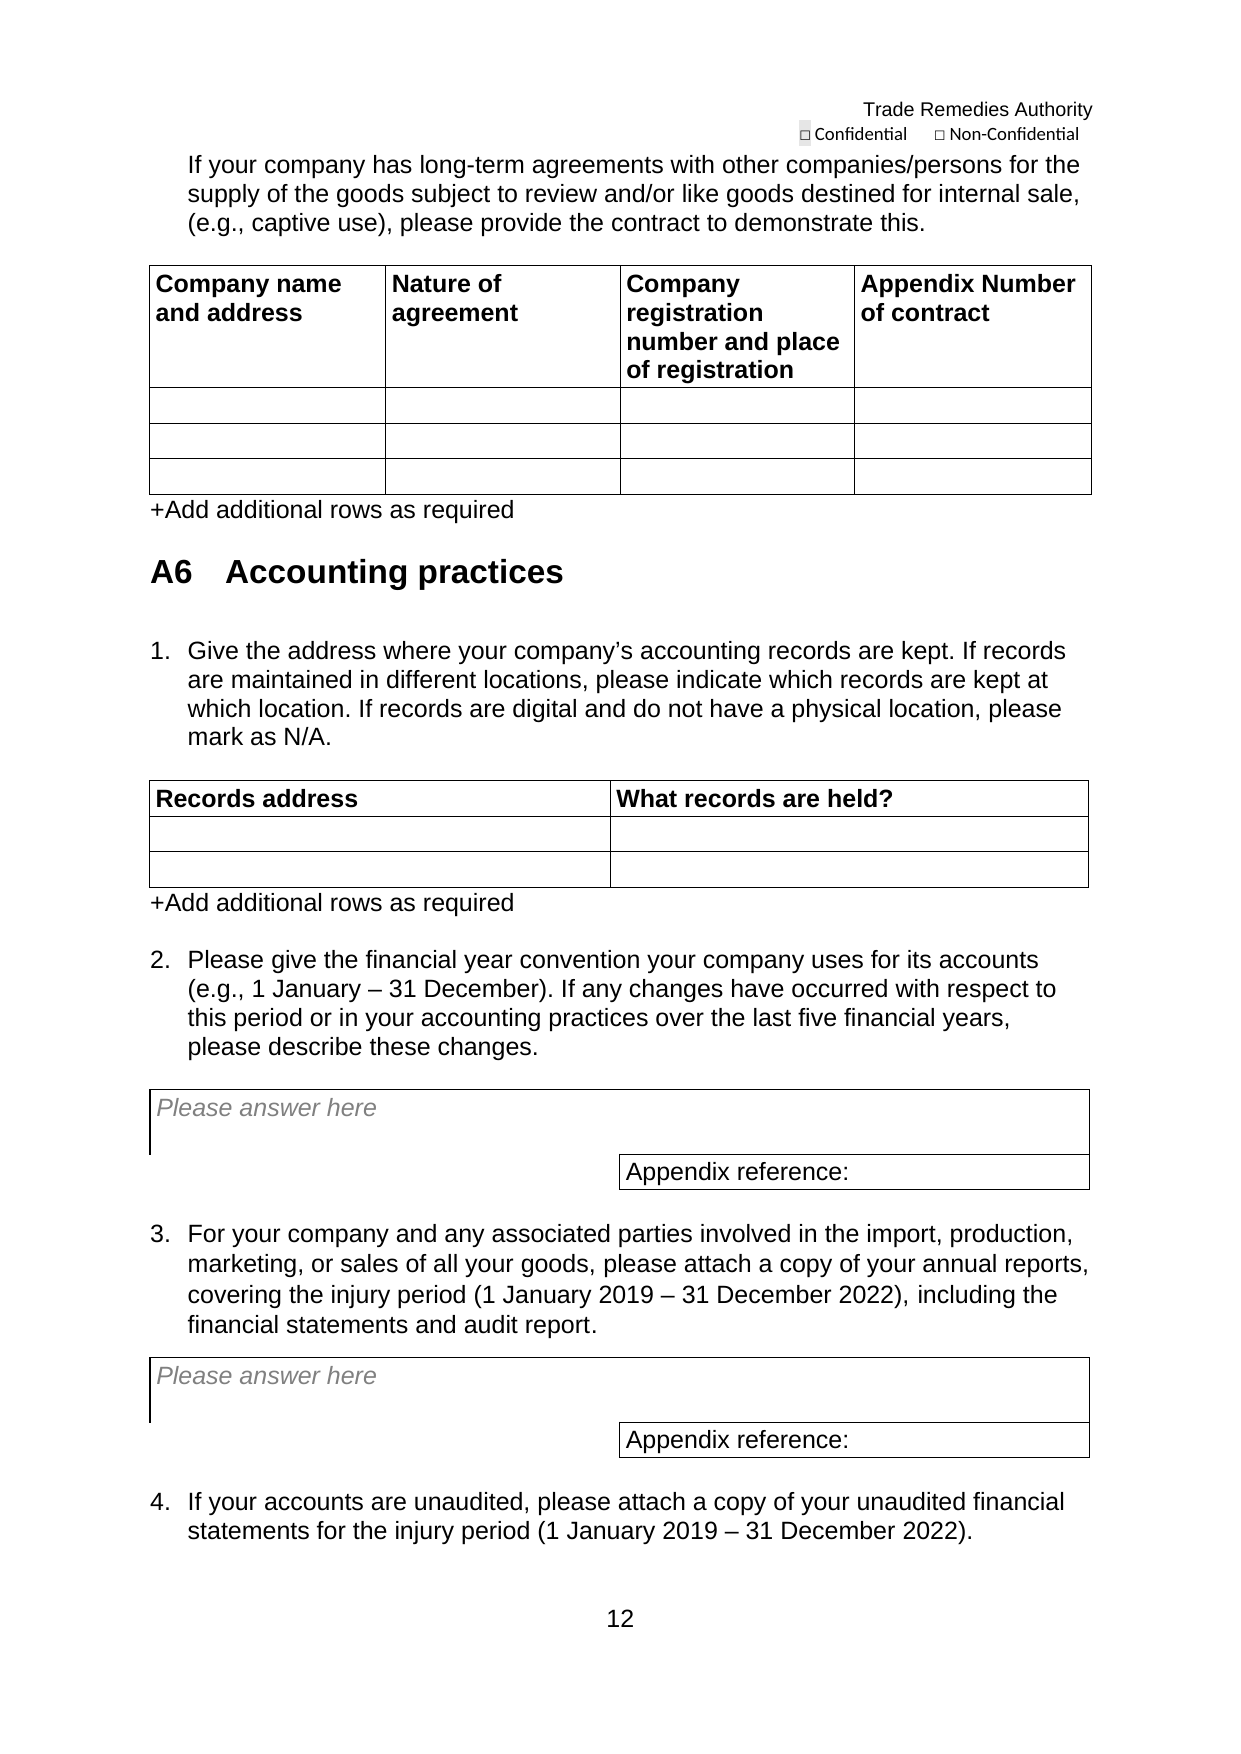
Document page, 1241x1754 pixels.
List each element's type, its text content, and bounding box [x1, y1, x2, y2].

table_cell [621, 424, 854, 458]
table_cell [386, 388, 620, 422]
table_cell [855, 424, 1091, 458]
table_header What records are held? [611, 781, 1088, 816]
table_cell [150, 817, 610, 851]
table_cell [150, 1423, 619, 1457]
list For your company and any associated parties involved in the import, production, marketing, or sales of all your goods, please attach a copy of your annual reports, covering the injury period (1 January 2019 – 31 December 2022), including the financial statements and audit report. [150, 1219, 1090, 1339]
table_cell [386, 459, 620, 494]
text +Add additional rows as required [150, 495, 1090, 523]
table_cell [621, 388, 854, 422]
table_cell Appendix reference: [620, 1155, 1089, 1189]
table_header Records address [150, 781, 610, 816]
table_cell [150, 424, 385, 458]
table_cell [150, 459, 385, 494]
list If your accounts are unaudited, please attach a copy of your unaudited financial statements for the injury period (1 January 2019 – 31 December 2022). [150, 1487, 1090, 1544]
subtitle A6 Accounting practices [150, 552, 1090, 591]
table_cell [855, 388, 1091, 422]
list If your company has long-term agreements with other companies/persons for the supply of the goods subject to review and/or like goods destined for internal sale, (e.g., captive use), please provide the contract to demonstrate this. [187, 150, 1090, 236]
table_cell [611, 817, 1088, 851]
table_cell Appendix reference: [620, 1423, 1089, 1457]
text +Add additional rows as required [150, 888, 1090, 917]
table_header Company registration number and place of registration [621, 266, 854, 387]
table_cell [611, 852, 1088, 887]
table_header Company name and address [150, 266, 385, 387]
table_cell [386, 424, 620, 458]
table_header Please answer here [151, 1090, 1089, 1153]
table_header Nature of agreement [386, 266, 620, 387]
table_cell [150, 852, 610, 887]
table_header Please answer here [151, 1358, 1089, 1422]
table_cell [855, 459, 1091, 494]
table_cell [150, 388, 385, 422]
table_cell [150, 1155, 619, 1189]
list Please give the financial year convention your company uses for its accounts (e.g., 1 January – 31 December). If any changes have occurred with respect to this period or in your accounting practices over the last five financial years, please describe these changes. [150, 945, 1090, 1060]
table_header Appendix Number of contract [855, 266, 1091, 387]
list Give the address where your company’s accounting records are kept. If records are maintained in different locations, please indicate which records are kept at which location. If records are digital and do not have a physical location, please mark as N/A. [150, 636, 1090, 751]
table_cell [621, 459, 854, 494]
